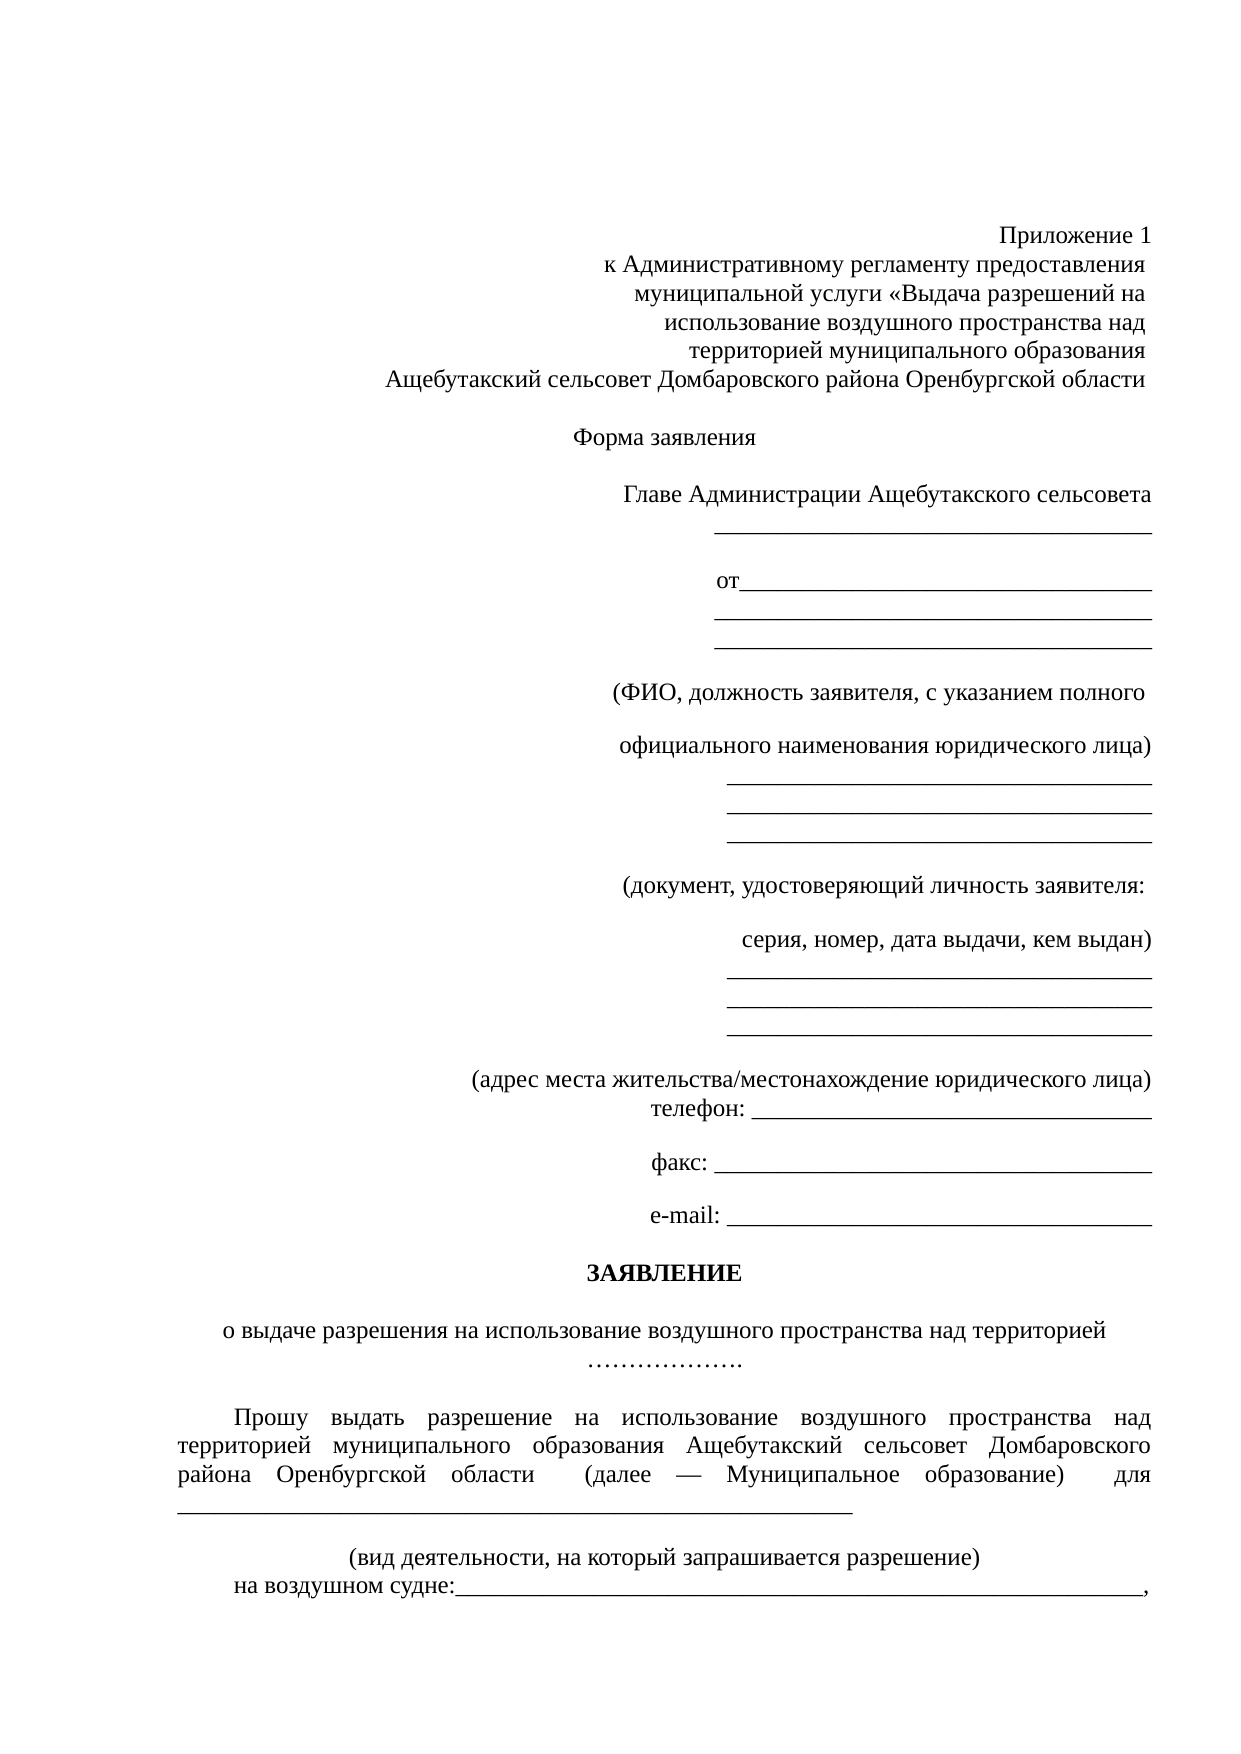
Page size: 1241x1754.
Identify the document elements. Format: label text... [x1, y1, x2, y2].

text e-mail: __________________________________ [177, 1200, 1152, 1229]
text __________________________________ [177, 759, 1152, 788]
text серия, номер, дата выдачи, кем выдан) [177, 924, 1152, 953]
text о выдаче разрешения на использование воздушного пространства над территорией ………………. [177, 1315, 1152, 1373]
text официального наименования юридического лица) [177, 730, 1152, 759]
text к Административному регламенту предоставления [177, 249, 1152, 278]
text на воздушном судне:_______________________________________________________, [177, 1570, 1152, 1599]
text Приложение 1 [177, 220, 1152, 249]
text (вид деятельности, на который запрашивается разрешение) [177, 1542, 1152, 1570]
text Ащебутакский сельсовет Домбаровского района Оренбургской области [177, 364, 1152, 393]
text территорией муниципального образования [177, 335, 1152, 364]
text муниципальной услуги «Выдача разрешений на [177, 278, 1152, 307]
text факс: ___________________________________ [177, 1147, 1152, 1175]
text ___________________________________ [177, 623, 1152, 652]
text Прошу выдать разрешение на использование воздушного пространства над территорией муниципального образования Ащебутакский сельсовет Домбаровского района Оренбургской области (далее — Муниципальное образование) для ______________________________________________________ [177, 1402, 1152, 1517]
text Форма заявления [177, 422, 1152, 450]
text __________________________________ [177, 982, 1152, 1010]
text __________________________________ [177, 788, 1152, 817]
text использование воздушного пространства над [177, 307, 1152, 335]
text (адрес места жительства/местонахождение юридического лица) [177, 1064, 1152, 1093]
text ___________________________________ [177, 508, 1152, 537]
text ___________________________________ [177, 594, 1152, 623]
text __________________________________ [177, 953, 1152, 982]
text Главе Администрации Ащебутакского сельсовета [177, 479, 1152, 508]
text от_________________________________ [177, 565, 1152, 594]
text ЗАЯВЛЕНИЕ [177, 1258, 1152, 1287]
text (ФИО, должность заявителя, с указанием полного [177, 677, 1152, 705]
text (документ, удостоверяющий личность заявителя: [177, 870, 1152, 899]
text __________________________________ [177, 817, 1152, 845]
text телефон: ________________________________ [177, 1093, 1152, 1122]
text __________________________________ [177, 1010, 1152, 1039]
